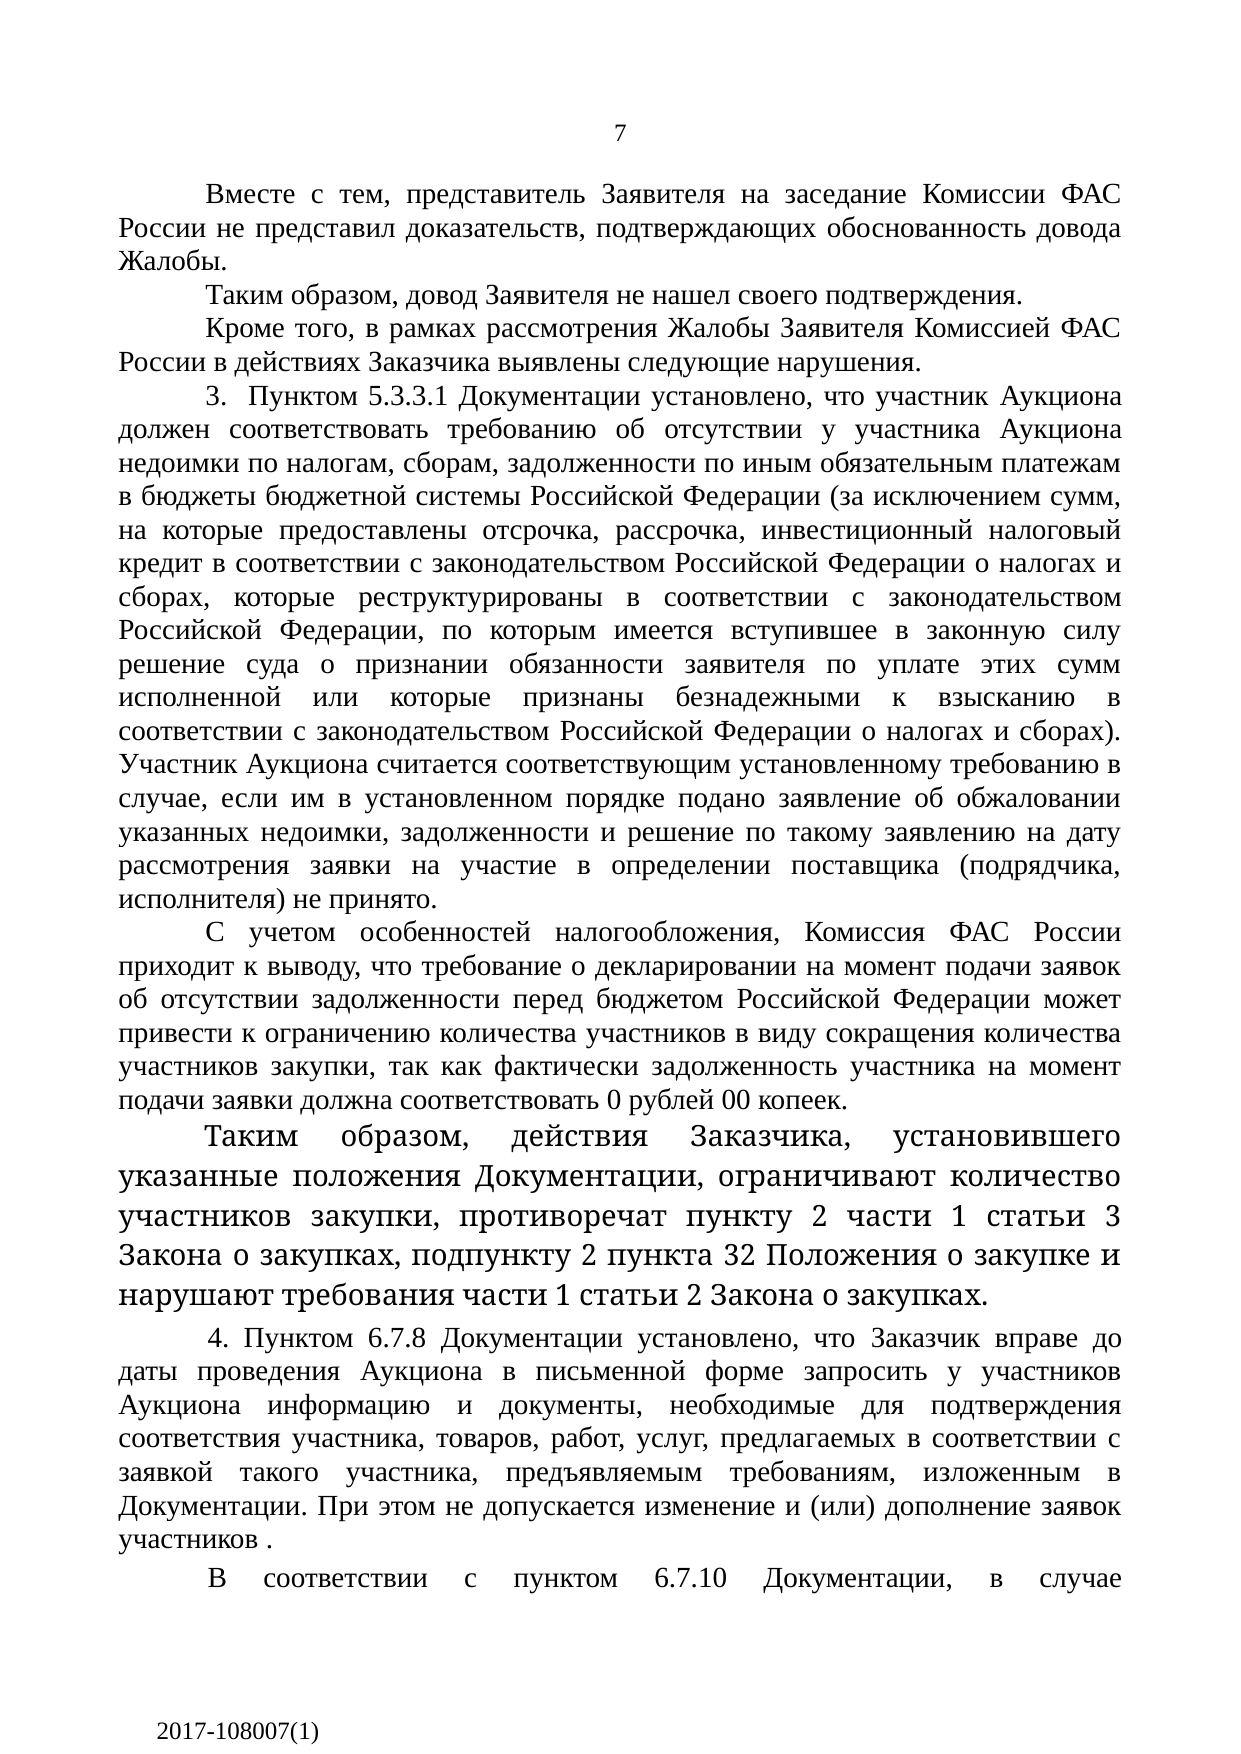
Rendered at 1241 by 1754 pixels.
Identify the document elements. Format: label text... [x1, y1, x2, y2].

text В соответствии с пунктом 6.7.10 Документации, в случае [118, 1561, 1122, 1594]
text Вместе с тем, представитель Заявителя на заседание Комиссии ФАС России не представил доказательств, подтверждающих обоснованность довода Жалобы. [118, 176, 1122, 277]
text 3. Пунктом 5.3.3.1 Документации установлено, что участник Аукциона должен соответствовать требованию об отсутствии у участника Аукциона недоимки по налогам, сборам, задолженности по иным обязательным платежам в бюджеты бюджетной системы Российской Федерации (за исключением сумм, на которые предоставлены отсрочка, рассрочка, инвестиционный налоговый кредит в соответствии с законодательством Российской Федерации о налогах и сборах, которые реструктурированы в соответствии с законодательством Российской Федерации, по которым имеется вступившее в законную силу решение суда о признании обязанности заявителя по уплате этих сумм исполненной или которые признаны безнадежными к взысканию в соответствии с законодательством Российской Федерации о налогах и сборах). Участник Аукциона считается соответствующим установленному требованию в случае, если им в установленном порядке подано заявление об обжаловании указанных недоимки, задолженности и решение по такому заявлению на дату рассмотрения заявки на участие в определении поставщика (подрядчика, исполнителя) не принято. [118, 378, 1122, 914]
text 4. Пунктом 6.7.8 Документации установлено, что Заказчик вправе до даты проведения Аукциона в письменной форме запросить у участников Аукциона информацию и документы, необходимые для подтверждения соответствия участника, товаров, работ, услуг, предлагаемых в соответствии с заявкой такого участника, предъявляемым требованиям, изложенным в Документации. При этом не допускается изменение и (или) дополнение заявок участников . [118, 1320, 1122, 1555]
text С учетом особенностей налогообложения, Комиссия ФАС России приходит к выводу, что требование о декларировании на момент подачи заявок об отсутствии задолженности перед бюджетом Российской Федерации может привести к ограничению количества участников в виду сокращения количества участников закупки, так как фактически задолженность участника на момент подачи заявки должна соответствовать 0 рублей 00 копеек. [118, 914, 1122, 1116]
text Таким образом, действия Заказчика, установившего указанные положения Документации, ограничивают количество участников закупки, противоречат пункту 2 части 1 статьи 3 Закона о закупках, подпункту 2 пункта 32 Положения о закупке и нарушают требования части 1 статьи 2 Закона о закупках. [118, 1116, 1122, 1314]
text Кроме того, в рамках рассмотрения Жалобы Заявителя Комиссией ФАС России в действиях Заказчика выявлены следующие нарушения. [118, 311, 1122, 378]
text Таким образом, довод Заявителя не нашел своего подтверждения. [118, 277, 1122, 311]
